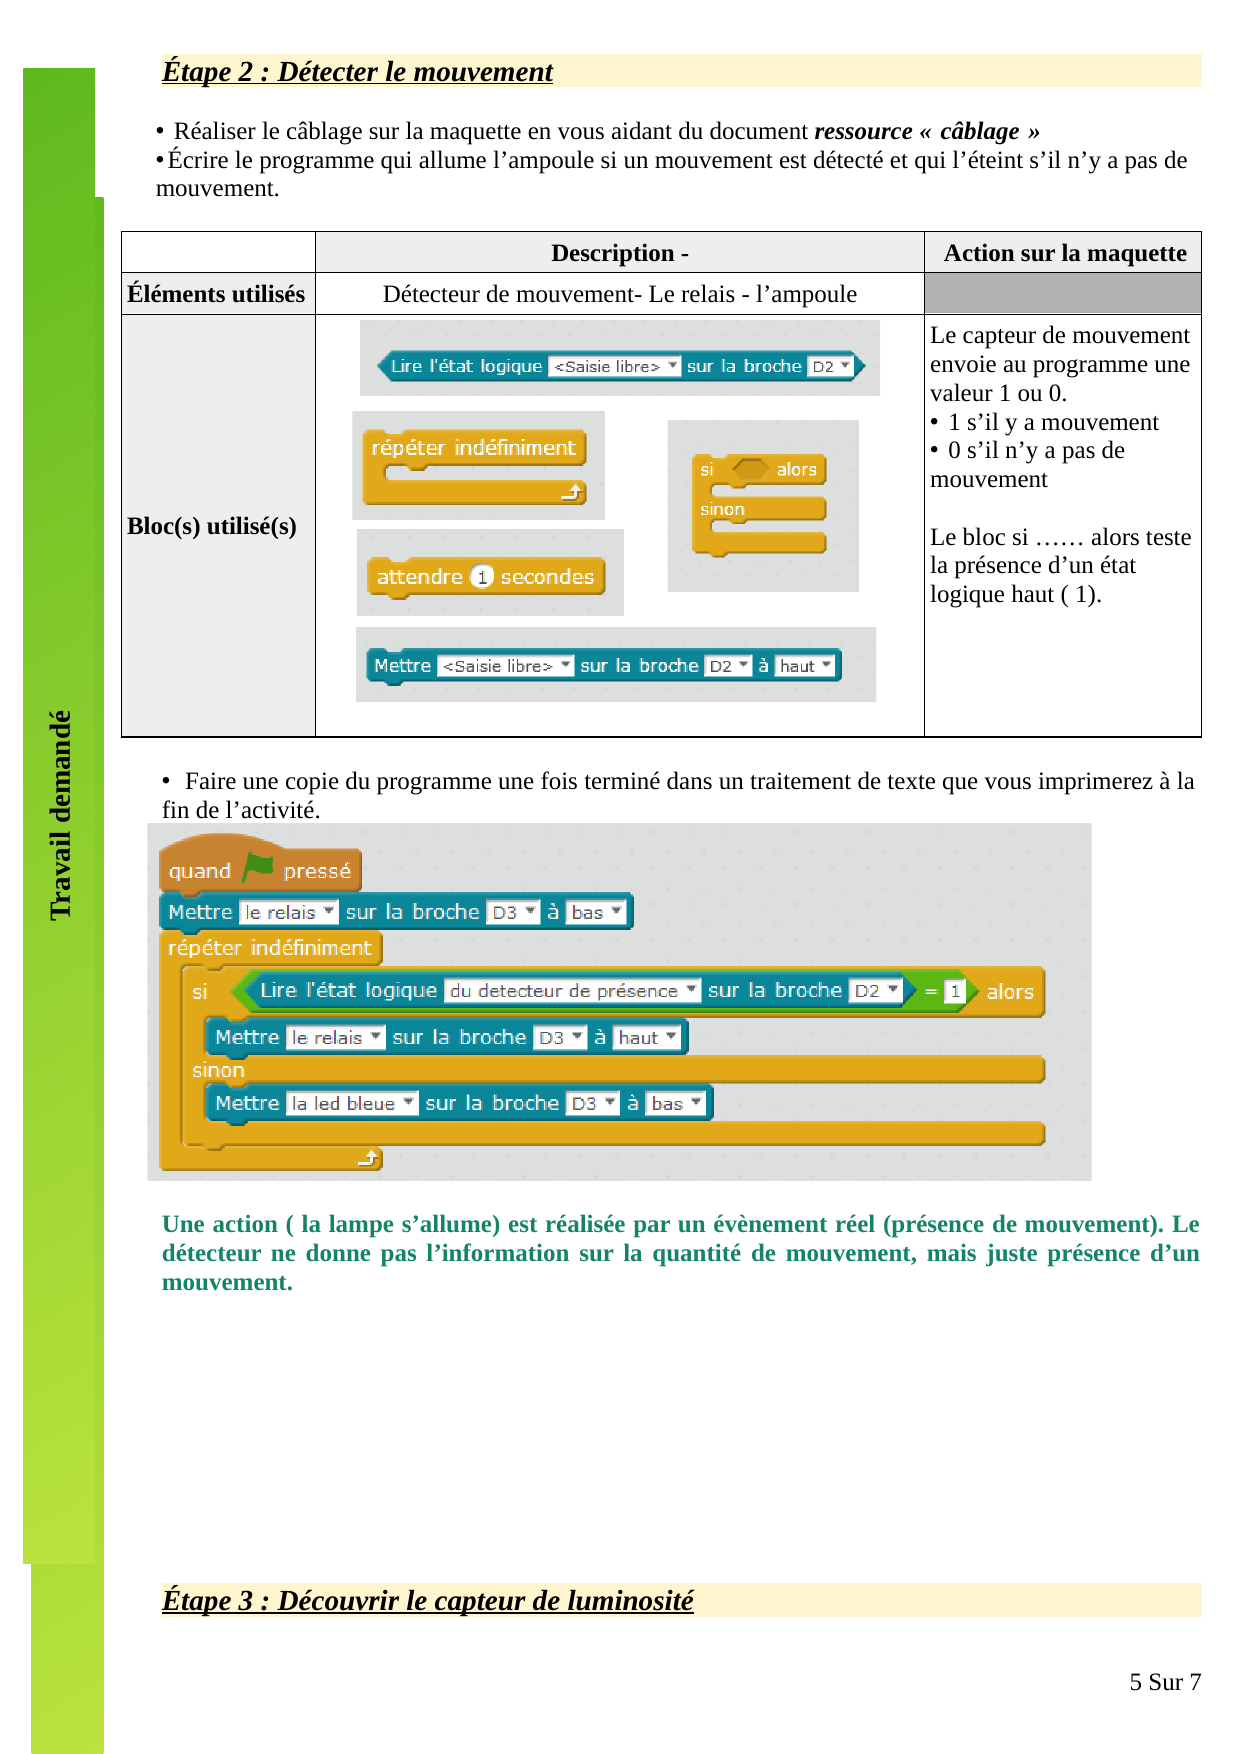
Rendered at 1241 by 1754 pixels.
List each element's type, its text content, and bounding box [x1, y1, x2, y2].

picture [147, 823, 1092, 1181]
text Étape 3 : Découvrir le capteur de luminosité [162, 1583, 1202, 1617]
text Une action ( la lampe s’allume) est réalisée par un évènement réel (présence de mouvement). Le détecteur ne donne pas l’information sur la quantité de mouvement, mais juste présence d’un mouvement. [162, 1209, 1202, 1296]
table_cell Détecteur de mouvement- Le relais - l’ampoule [316, 273, 924, 313]
list Réaliser le câblage sur la maquette en vous aidant du document ressource « câblage » [156, 116, 1202, 145]
table_header Description - [316, 232, 924, 272]
picture [356, 529, 624, 616]
picture [356, 627, 877, 702]
table_cell Éléments utilisés [122, 273, 315, 313]
list Écrire le programme qui allume l’ampoule si un mouvement est détecté et qui l’éteint s’il n’y a pas de mouvement. [156, 145, 1202, 202]
table_header [122, 232, 315, 272]
table_cell Bloc(s) utilisé(s) [122, 315, 315, 736]
picture [352, 411, 605, 520]
table_cell Le capteur de mouvement envoie au programme une valeur 1 ou 0. 1 s’il y a mouvement 0 s’il n’y a pas de mouvement Le bloc si …… alors teste la présence d’un état logique haut ( 1). [925, 315, 1201, 736]
table_header Action sur la maquette [925, 232, 1201, 272]
table_cell [925, 273, 1201, 313]
picture [360, 320, 881, 396]
picture [667, 420, 859, 592]
table_cell [316, 315, 924, 736]
text Étape 2 : Détecter le mouvement [162, 54, 1202, 87]
list Faire une copie du programme une fois terminé dans un traitement de texte que vous imprimerez à la fin de l’activité. [162, 766, 1202, 824]
